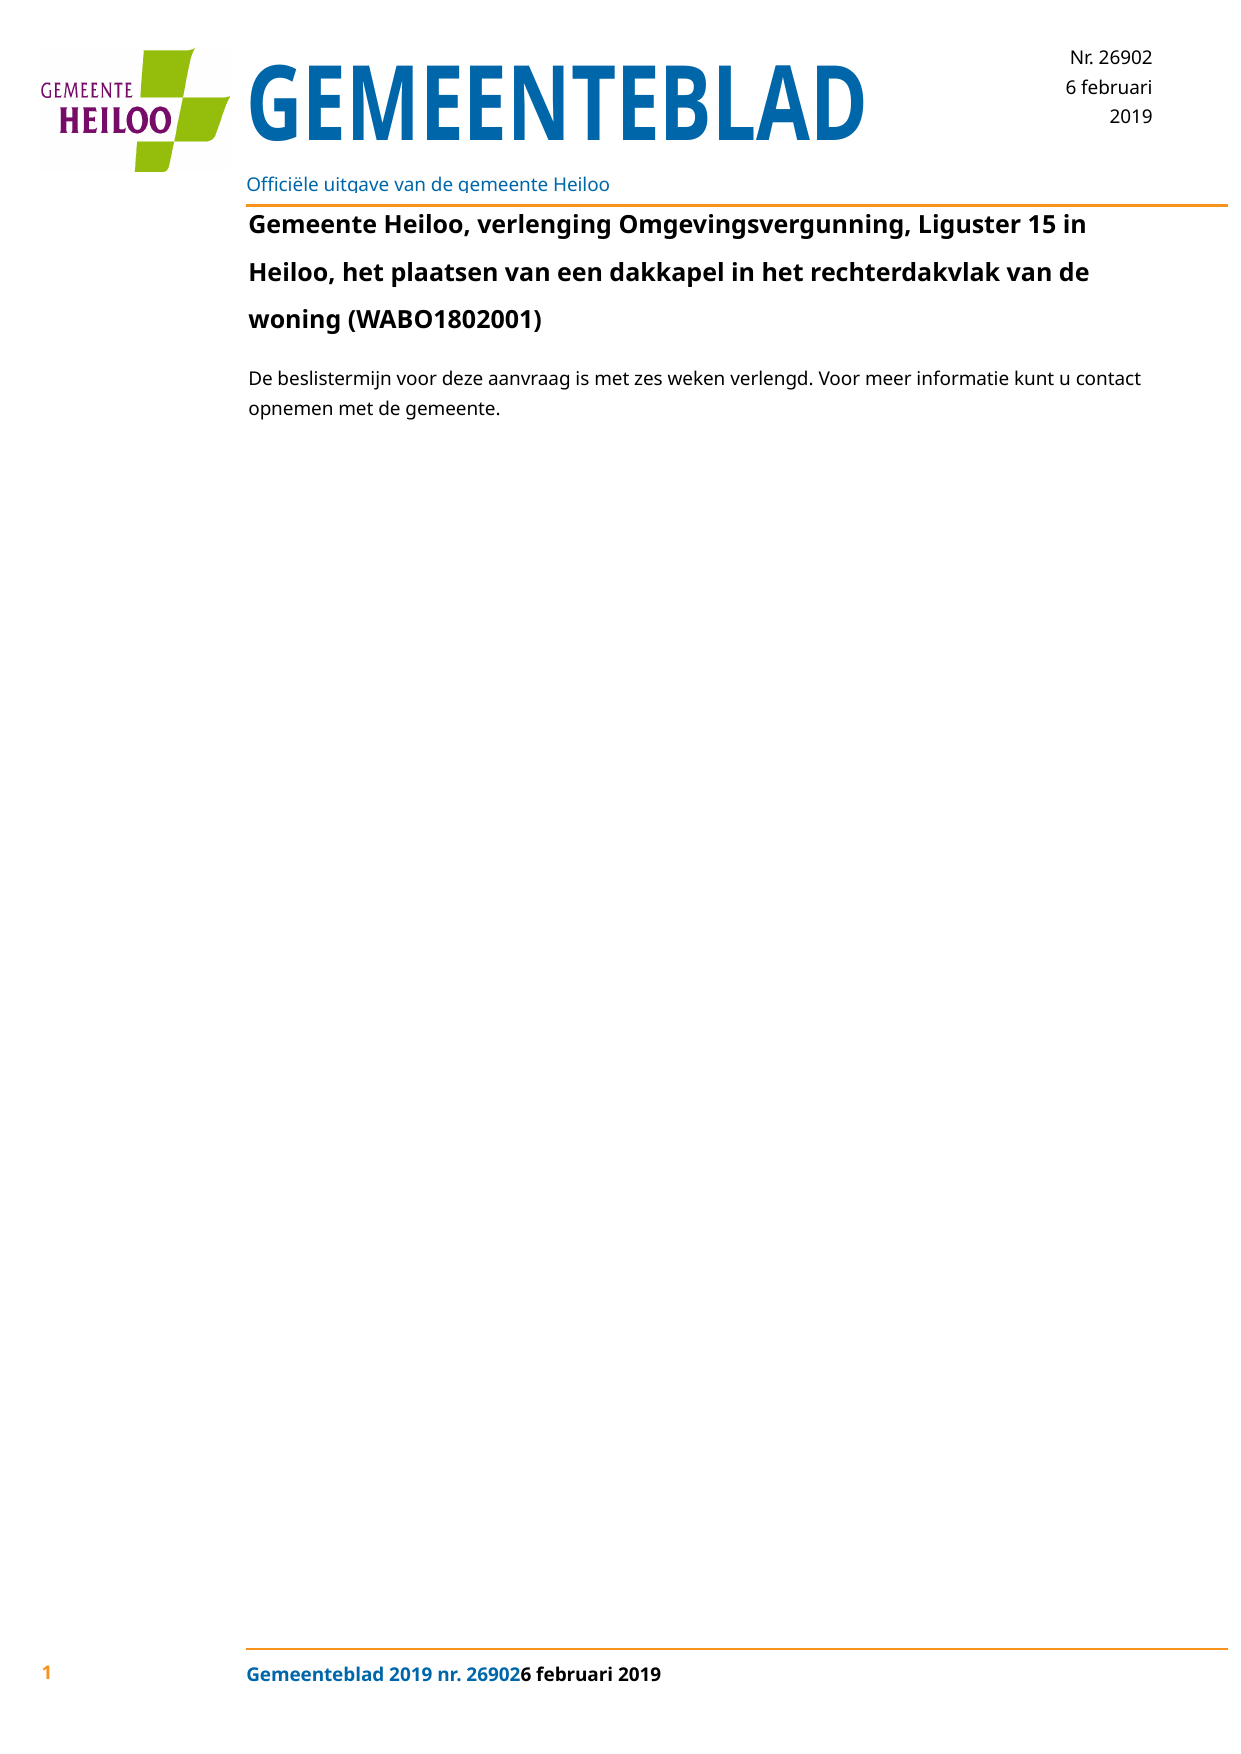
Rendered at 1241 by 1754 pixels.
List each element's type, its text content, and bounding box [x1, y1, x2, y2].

text Gemeente Heiloo, verlenging Omgevingsvergunning, Liguster 15 in Heiloo, het plaatsen van een dakkapel in het rechterdakvlak van de woning (WABO1802001) [248, 207, 1152, 336]
picture [41, 47, 231, 172]
text De beslistermijn voor deze aanvraag is met zes weken verlengd. Voor meer informatie kunt u contact opnemen met de gemeente. [248, 366, 1152, 421]
